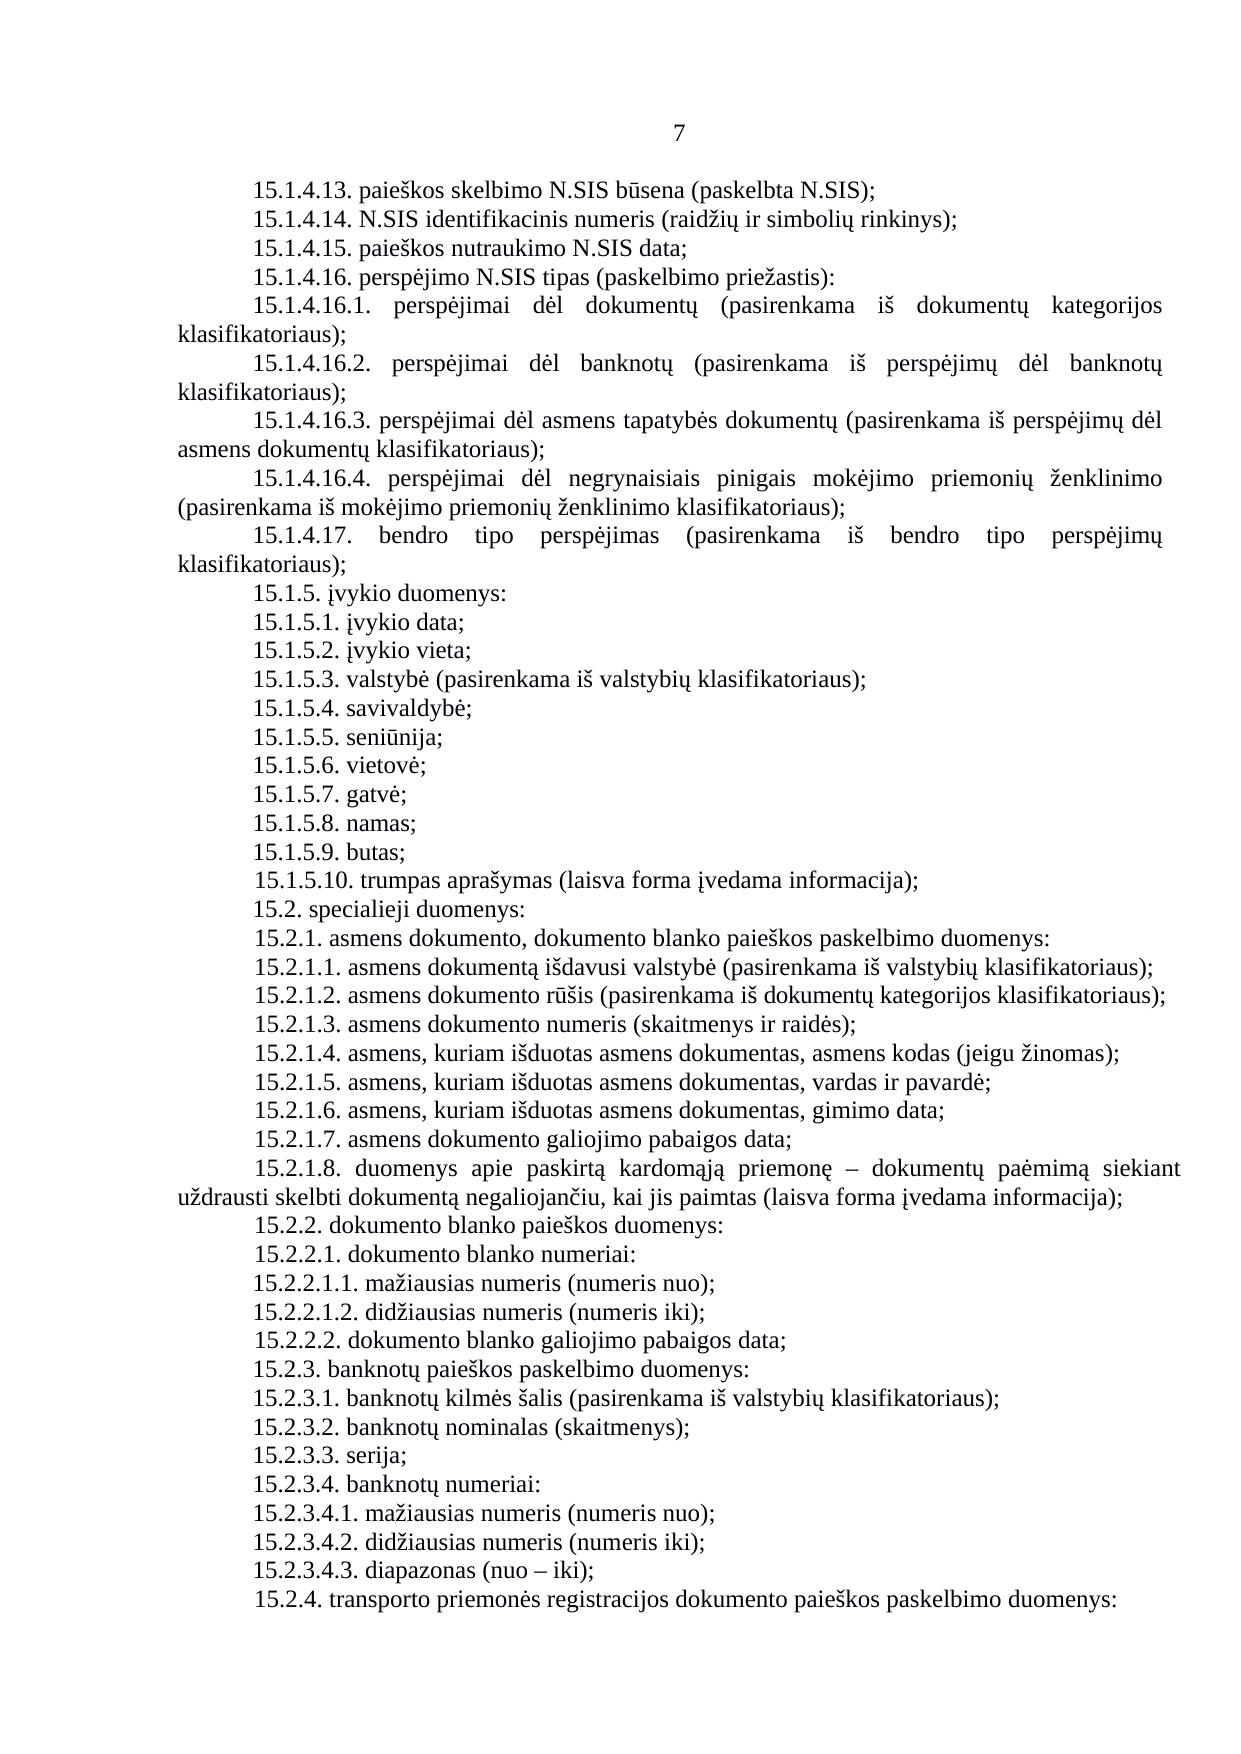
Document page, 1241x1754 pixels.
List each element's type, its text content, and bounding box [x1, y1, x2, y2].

text 15.2.2.1.2. didžiausias numeris (numeris iki); [177, 1297, 1163, 1326]
text 15.2.2.1. dokumento blanko numeriai: [177, 1239, 1181, 1268]
text 15.2.1.8. duomenys apie paskirtą kardomąją priemonę – dokumentų paėmimą siekiant uždrausti skelbti dokumentą negaliojančiu, kai jis paimtas (laisva forma įvedama informacija); [177, 1153, 1181, 1211]
text 15.2.1. asmens dokumento, dokumento blanko paieškos paskelbimo duomenys: [177, 923, 1181, 952]
text 15.1.4.16.4. perspėjimai dėl negrynaisiais pinigais mokėjimo priemonių ženklinimo (pasirenkama iš mokėjimo priemonių ženklinimo klasifikatoriaus); [177, 463, 1163, 521]
text 15.2.1.7. asmens dokumento galiojimo pabaigos data; [177, 1124, 1181, 1153]
text 15.1.5.1. įvykio data; [177, 607, 1163, 636]
text 15.1.5.6. vietovė; [177, 751, 1163, 779]
text 15.1.5.9. butas; [177, 837, 1163, 866]
text 15.1.5.4. savivaldybė; [177, 693, 1163, 722]
text 15.2.1.1. asmens dokumentą išdavusi valstybė (pasirenkama iš valstybių klasifikatoriaus); [177, 952, 1181, 981]
text 15.2.3.1. banknotų kilmės šalis (pasirenkama iš valstybių klasifikatoriaus); [177, 1383, 1163, 1412]
text 15.2.1.3. asmens dokumento numeris (skaitmenys ir raidės); [177, 1009, 1181, 1038]
text 15.1.4.17. bendro tipo perspėjimas (pasirenkama iš bendro tipo perspėjimų klasifikatoriaus); [177, 521, 1163, 578]
text 15.2.3.4.2. didžiausias numeris (numeris iki); [177, 1527, 1163, 1556]
text 15.2. specialieji duomenys: [177, 894, 1163, 923]
text 15.2.3.3. serija; [177, 1441, 1163, 1469]
text 15.1.4.16. perspėjimo N.SIS tipas (paskelbimo priežastis): [177, 262, 1163, 291]
text 15.1.4.16.1. perspėjimai dėl dokumentų (pasirenkama iš dokumentų kategorijos klasifikatoriaus); [177, 291, 1163, 348]
text 15.2.2.2. dokumento blanko galiojimo pabaigos data; [177, 1326, 1181, 1354]
text 15.1.5.10. trumpas aprašymas (laisva forma įvedama informacija); [177, 866, 1181, 894]
text 15.2.1.6. asmens, kuriam išduotas asmens dokumentas, gimimo data; [177, 1096, 1181, 1124]
text 15.2.2.1.1. mažiausias numeris (numeris nuo); [177, 1268, 1163, 1297]
text 15.2.1.2. asmens dokumento rūšis (pasirenkama iš dokumentų kategorijos klasifikatoriaus); [177, 981, 1181, 1009]
text 15.2.3.2. banknotų nominalas (skaitmenys); [177, 1412, 1163, 1441]
text 15.1.5.7. gatvė; [177, 779, 1163, 808]
text 15.1.4.13. paieškos skelbimo N.SIS būsena (paskelbta N.SIS); [177, 176, 1163, 204]
text 15.1.4.16.2. perspėjimai dėl banknotų (pasirenkama iš perspėjimų dėl banknotų klasifikatoriaus); [177, 348, 1163, 406]
text 15.1.5. įvykio duomenys: [177, 578, 1163, 607]
text 15.1.5.8. namas; [177, 808, 1163, 837]
text 15.2.2. dokumento blanko paieškos duomenys: [177, 1211, 1181, 1239]
text 15.1.5.5. seniūnija; [177, 722, 1163, 751]
text 15.1.4.15. paieškos nutraukimo N.SIS data; [177, 233, 1163, 262]
text 15.2.1.4. asmens, kuriam išduotas asmens dokumentas, asmens kodas (jeigu žinomas); [177, 1038, 1181, 1067]
text 15.1.5.2. įvykio vieta; [177, 636, 1163, 664]
text 15.2.4. transporto priemonės registracijos dokumento paieškos paskelbimo duomenys: [177, 1584, 1181, 1613]
text 15.2.3.4.3. diapazonas (nuo – iki); [177, 1556, 1163, 1584]
text 15.1.4.14. N.SIS identifikacinis numeris (raidžių ir simbolių rinkinys); [177, 204, 1163, 233]
text 15.2.1.5. asmens, kuriam išduotas asmens dokumentas, vardas ir pavardė; [177, 1067, 1181, 1096]
text 15.2.3.4.1. mažiausias numeris (numeris nuo); [177, 1498, 1163, 1527]
text 15.1.4.16.3. perspėjimai dėl asmens tapatybės dokumentų (pasirenkama iš perspėjimų dėl asmens dokumentų klasifikatoriaus); [177, 406, 1163, 463]
text 15.2.3.4. banknotų numeriai: [177, 1469, 1163, 1498]
text 15.1.5.3. valstybė (pasirenkama iš valstybių klasifikatoriaus); [177, 664, 1163, 693]
text 15.2.3. banknotų paieškos paskelbimo duomenys: [177, 1354, 1163, 1383]
